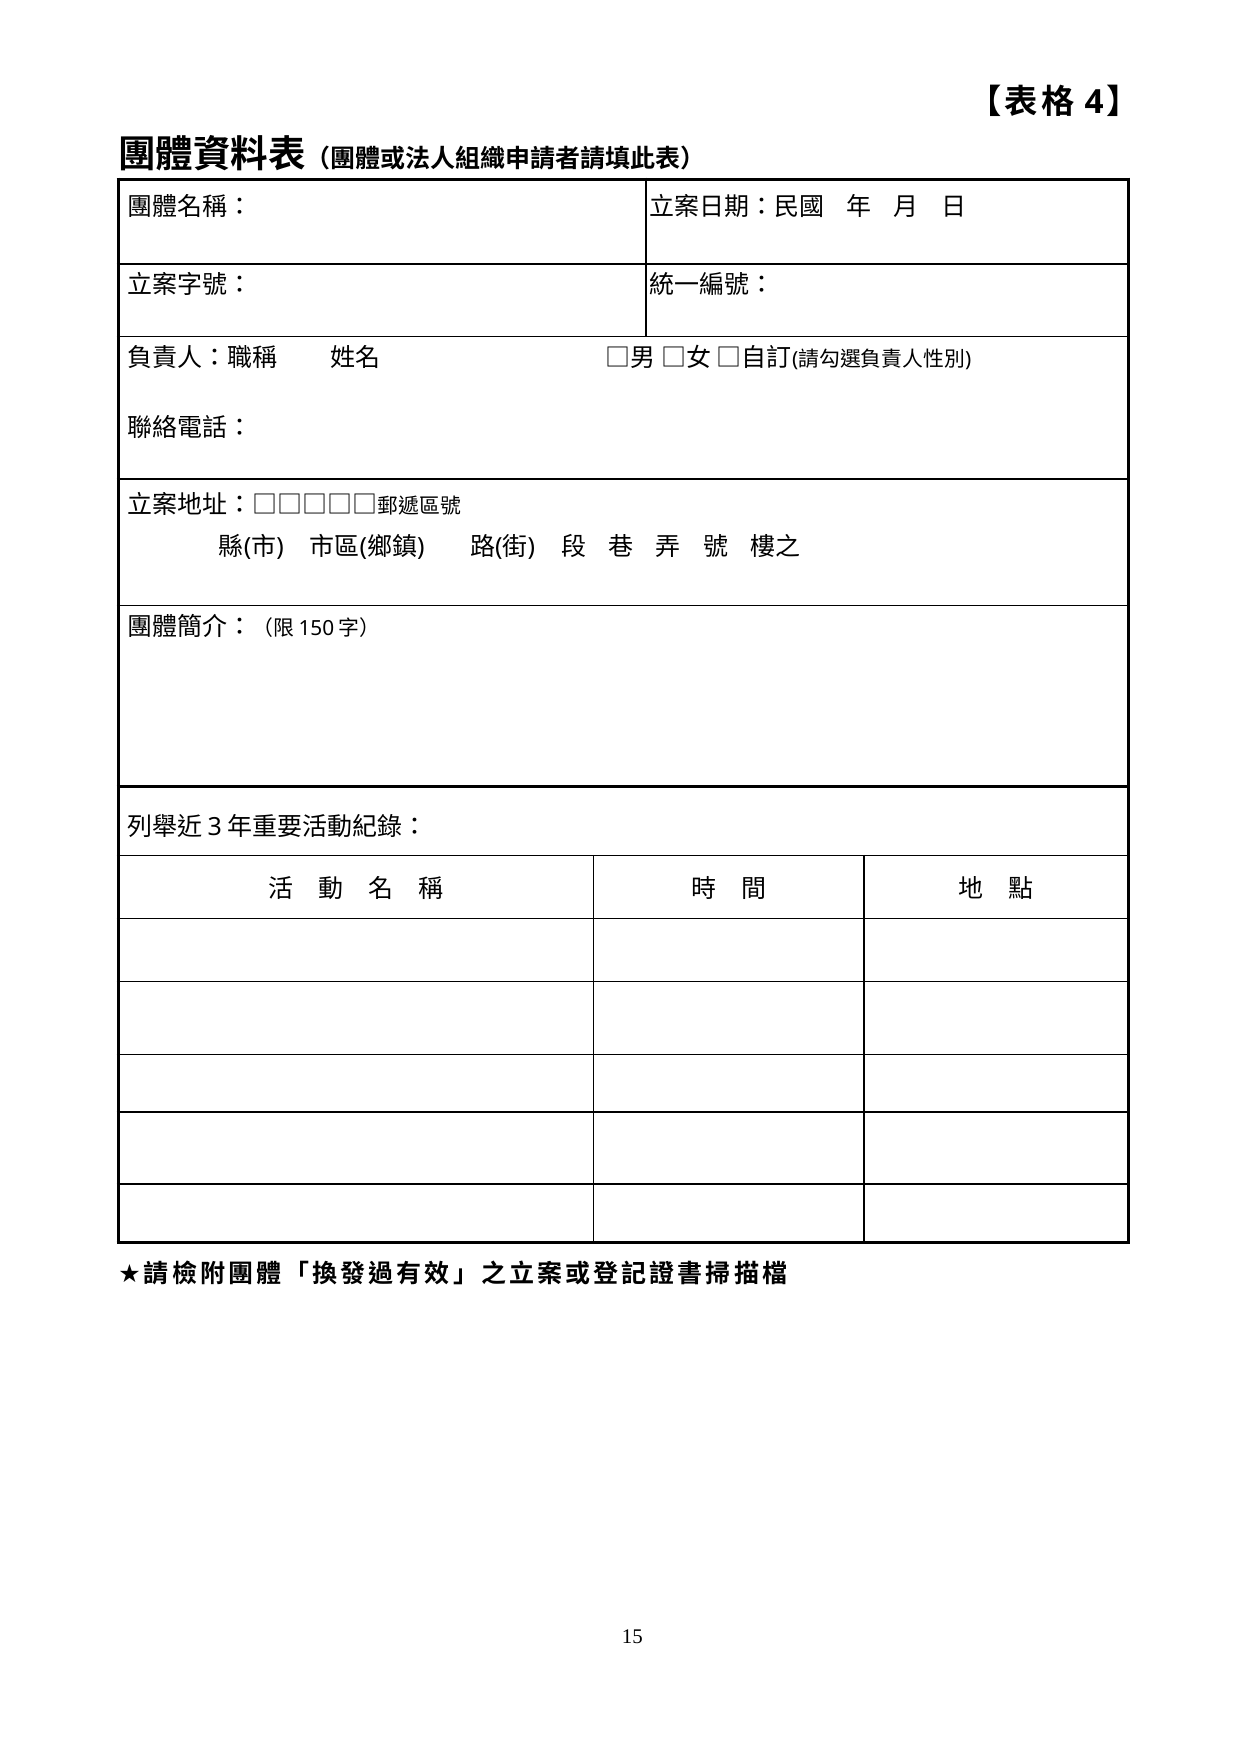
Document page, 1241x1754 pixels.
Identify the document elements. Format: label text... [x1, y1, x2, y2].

table_cell 地 點 [865, 856, 1127, 918]
table_cell [120, 1185, 593, 1241]
table_cell 活 動 名 稱 [120, 856, 593, 918]
text 【表格4】 [118, 75, 1140, 123]
table_cell [594, 919, 863, 981]
table_cell [120, 1055, 593, 1111]
table_cell [865, 1055, 1127, 1111]
table_cell [594, 1113, 863, 1183]
text 團體資料表（團體或法人組織申請者請填此表） [118, 123, 1146, 178]
table_cell 立案地址：□□□□□郵遞區號 縣(市) 市區(鄉鎮) 路(街) 段 巷 弄 號 樓之 [120, 480, 1127, 604]
table_cell [865, 1185, 1127, 1241]
table_cell [594, 1055, 863, 1111]
table_cell 立案字號： [120, 265, 645, 336]
text ★請檢附團體「換發過有效」之立案或登記證書掃描檔 [118, 1244, 1146, 1290]
table_cell [865, 982, 1127, 1053]
table_cell [120, 1113, 593, 1183]
table_cell [594, 982, 863, 1053]
table_header 團體名稱： [120, 181, 645, 263]
table_header 立案日期：民國 年 月 日 [647, 181, 1127, 263]
table_cell [120, 982, 593, 1053]
table_cell 統一編號： [647, 265, 1127, 336]
table_cell 負責人：職稱 姓名 □男 □女 □自訂(請勾選負責人性別) 聯絡電話： [120, 337, 1127, 478]
table_cell [865, 1113, 1127, 1183]
table_cell [865, 919, 1127, 981]
table_cell 時 間 [594, 856, 863, 918]
table_cell [120, 919, 593, 981]
table_cell 列舉近3年重要活動紀錄： [120, 788, 1127, 855]
table_cell [594, 1185, 863, 1241]
table_cell 團體簡介：（限150字） [120, 606, 1127, 785]
